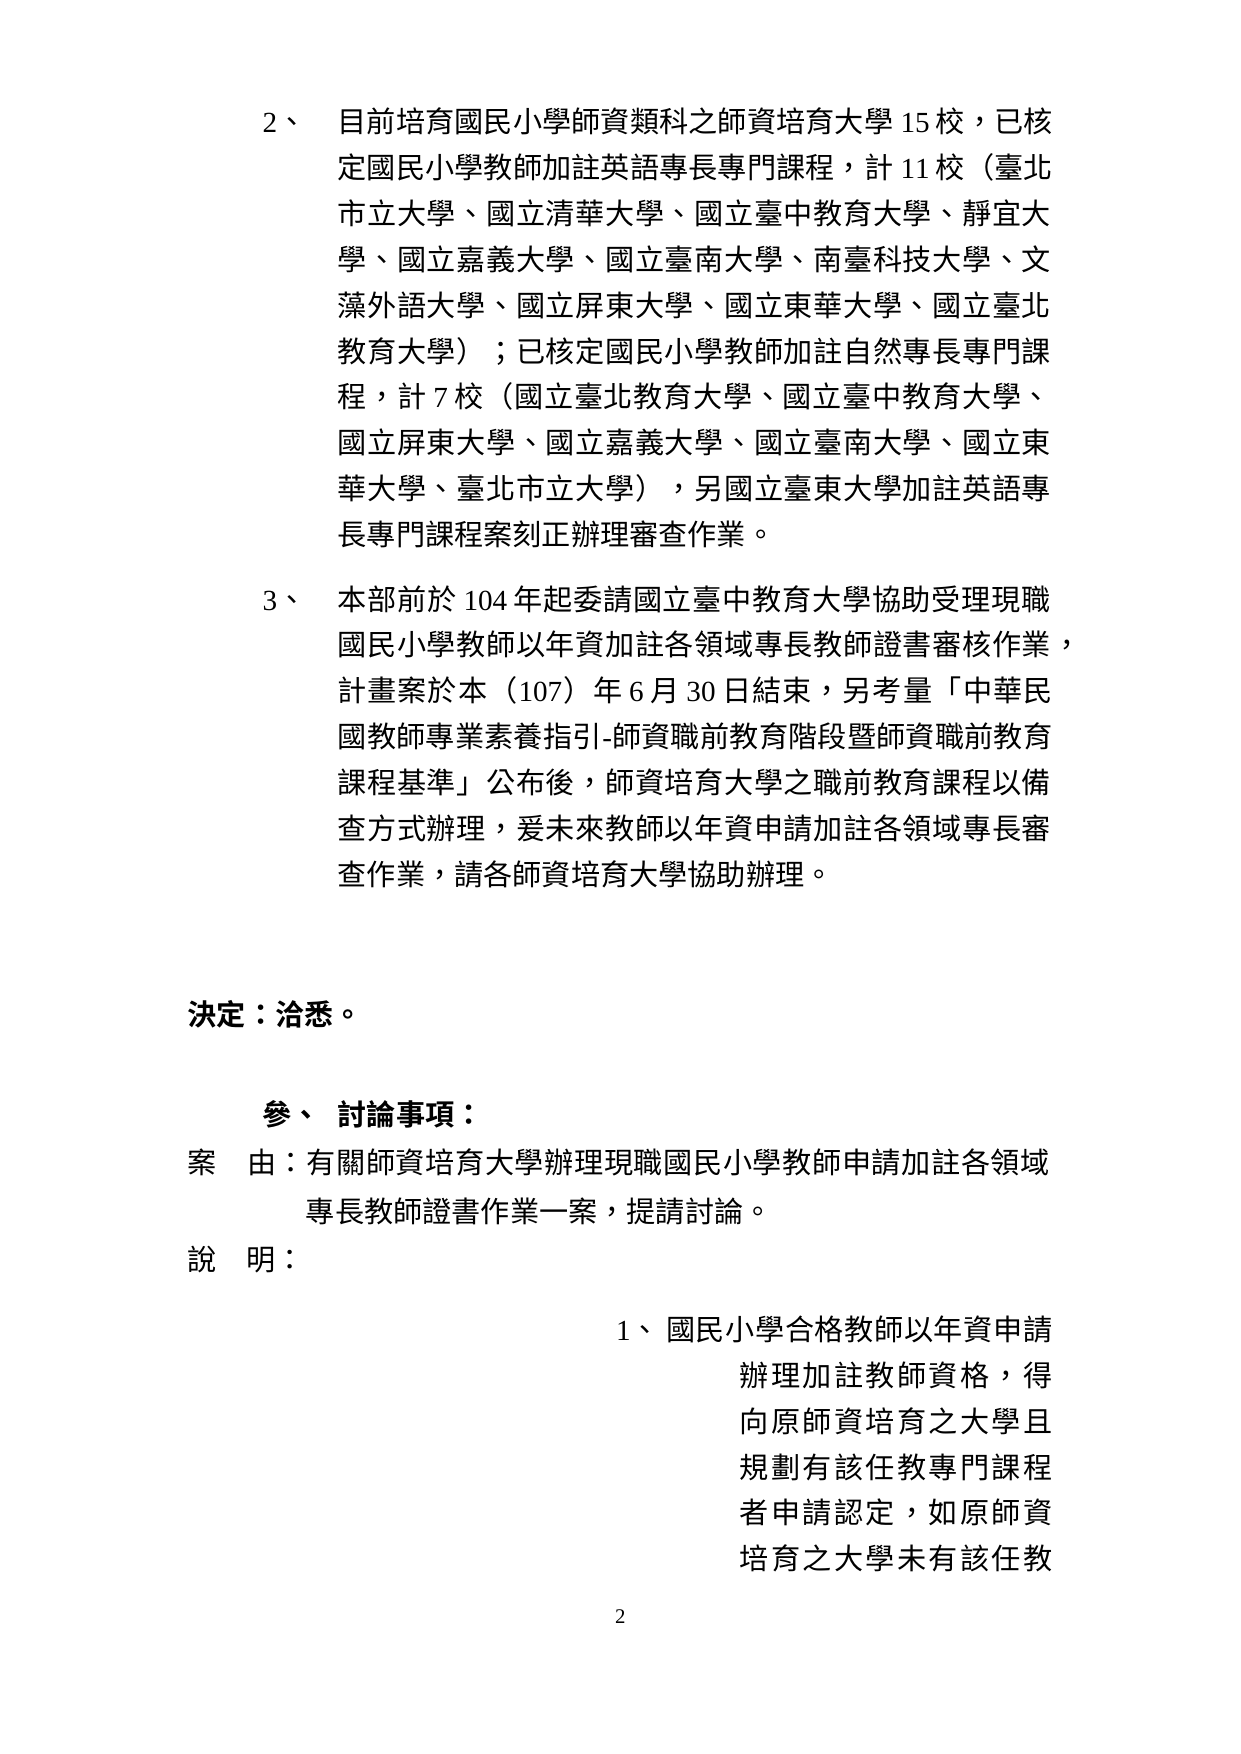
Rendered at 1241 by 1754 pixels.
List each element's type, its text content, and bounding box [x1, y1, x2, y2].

list 目前培育國民小學師資類科之師資培育大學15校，已核定國民小學教師加註英語專長專門課程，計11校（臺北市立大學、國立清華大學、國立臺中教育大學、靜宜大學、國立嘉義大學、國立臺南大學、南臺科技大學、文藻外語大學、國立屏東大學、國立東華大學、國立臺北教育大學）；已核定國民小學教師加註自然專長專門課程，計7校（國立臺北教育大學、國立臺中教育大學、國立屏東大學、國立嘉義大學、國立臺南大學、國立東華大學、臺北市立大學），另國立臺東大學加註英語專長專門課程案刻正辦理審查作業。 [262, 96, 1053, 554]
text 案 由：有關師資培育大學辦理現職國民小學教師申請加註各領域專長教師證書作業一案，提請討論。 [187, 1139, 1053, 1230]
list 討論事項： [262, 1091, 1053, 1133]
text 說 明： [187, 1237, 1053, 1279]
list 國民小學合格教師以年資申請辦理加註教師資格，得向原師資培育之大學且規劃有該任教專門課程者申請認定，如原師資培育之大學未有該任教 [616, 1304, 1053, 1579]
list 本部前於104年起委請國立臺中教育大學協助受理現職國民小學教師以年資加註各領域專長教師證書審核作業，計畫案於本（107）年6月30日結束，另考量「中華民國教師專業素養指引-師資職前教育階段暨師資職前教育課程基準」公布後，師資培育大學之職前教育課程以備查方式辦理，爰未來教師以年資申請加註各領域專長審查作業，請各師資培育大學協助辦理。 [262, 573, 1053, 894]
text 決定：洽悉。 [187, 971, 1053, 1034]
